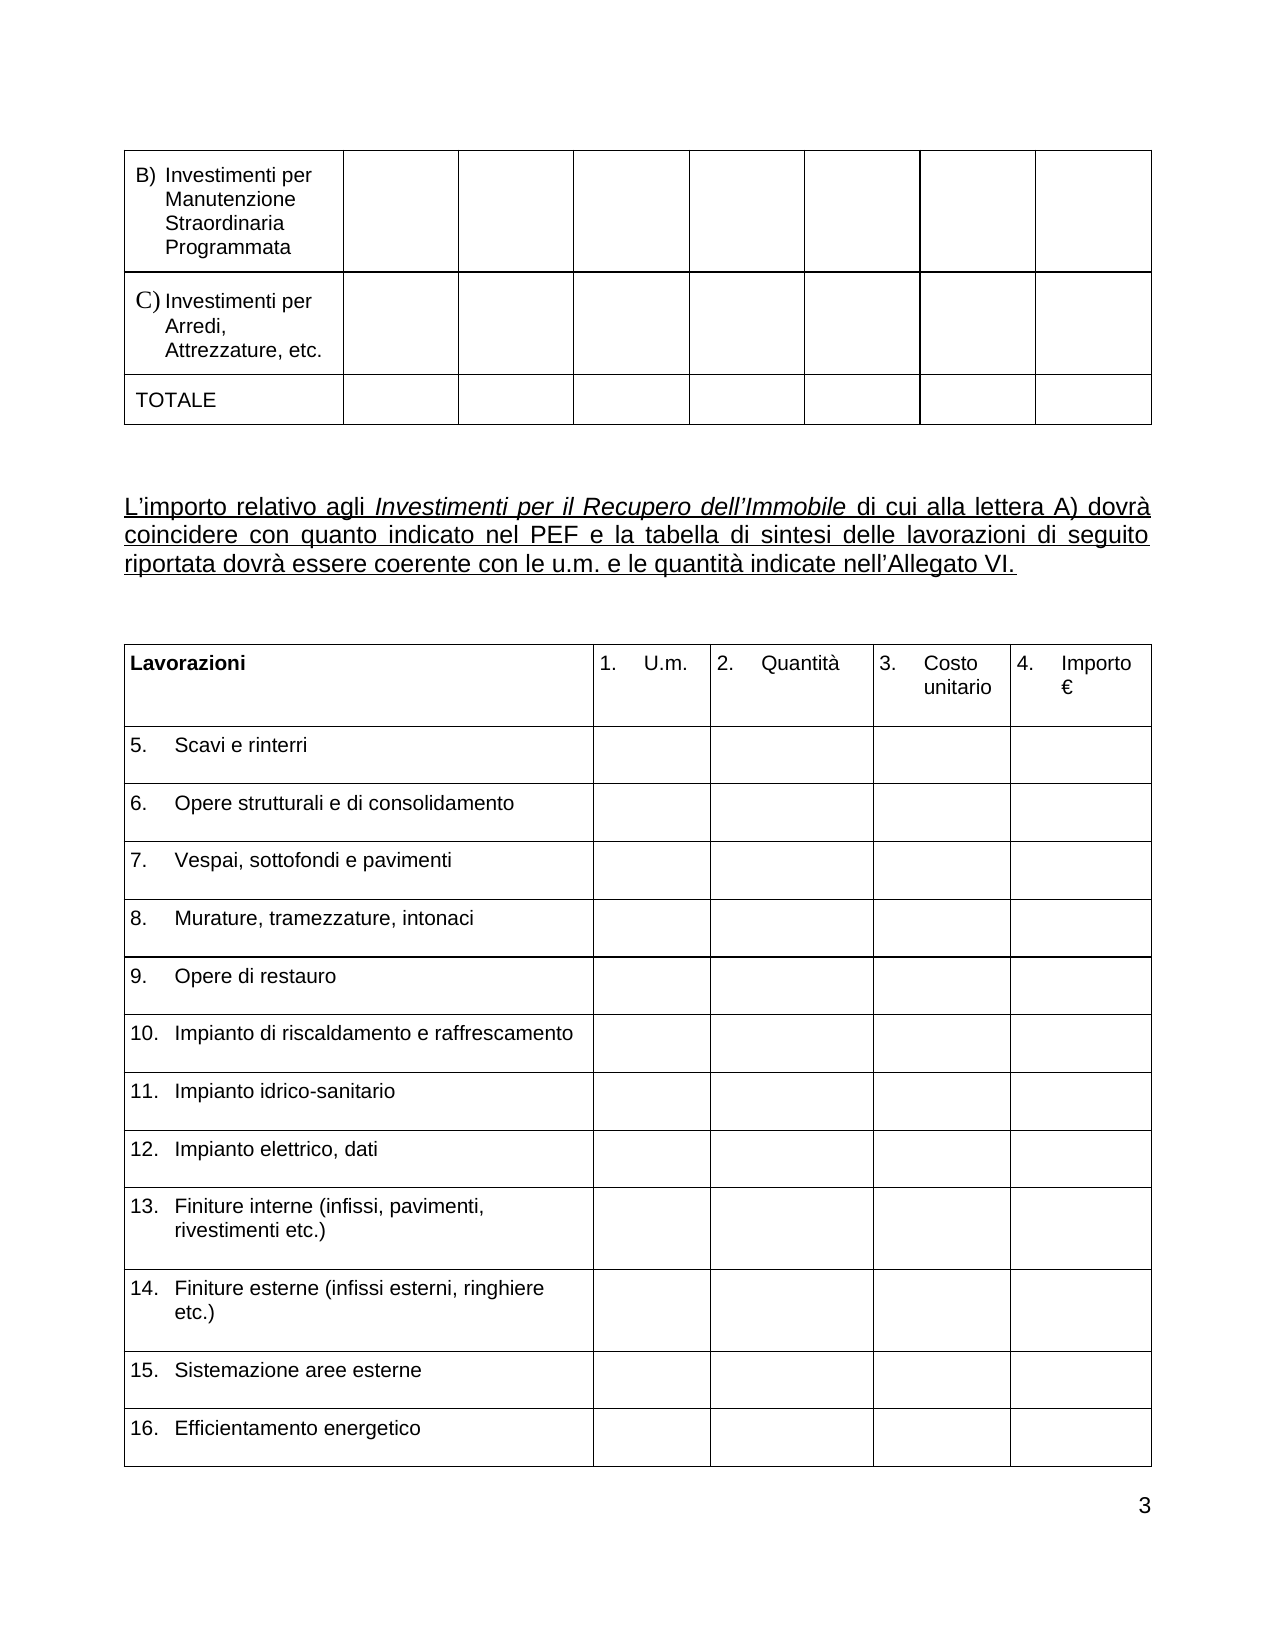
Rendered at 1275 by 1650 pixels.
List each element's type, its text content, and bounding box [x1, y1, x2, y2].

table_cell [459, 273, 573, 374]
table_cell [1011, 900, 1151, 956]
table_cell [344, 273, 458, 374]
table_cell [711, 784, 873, 841]
table_cell [711, 842, 873, 899]
table_cell Investimenti per Arredi, Attrezzature, etc. [125, 273, 343, 374]
table_cell Vespai, sottofondi e pavimenti [125, 842, 593, 899]
table_cell [921, 151, 1035, 271]
table_cell Efficientamento energetico [125, 1409, 593, 1466]
table_header U.m. [594, 645, 710, 726]
table_cell [594, 727, 710, 783]
table_cell [874, 958, 1010, 1014]
table_cell [1011, 784, 1151, 841]
table_cell Impianto idrico-sanitario [125, 1073, 593, 1129]
table_cell Scavi e rinterri [125, 727, 593, 783]
table_cell [1011, 842, 1151, 899]
table_cell TOTALE [125, 375, 343, 424]
text coincidere con quanto indicato nel PEF e la tabella di sintesi delle lavorazioni di seguito riportata dovrà essere coerente con le u.m. e le quantità indicate nell’Allegato VI. [124, 518, 1151, 578]
table_header Quantità [711, 645, 873, 726]
table_cell [1036, 151, 1151, 271]
table_cell [594, 784, 710, 841]
table_cell [874, 1270, 1010, 1351]
table_cell [594, 1188, 710, 1269]
table_cell Finiture interne (infissi, pavimenti, rivestimenti etc.) [125, 1188, 593, 1269]
table_cell [874, 1131, 1010, 1187]
table_cell [874, 1188, 1010, 1269]
table_cell [574, 375, 689, 424]
table_cell Opere strutturali e di consolidamento [125, 784, 593, 841]
table_cell [690, 151, 804, 271]
table_cell [594, 1015, 710, 1072]
table_cell [1011, 1131, 1151, 1187]
table_cell [459, 151, 573, 271]
table_cell Opere di restauro [125, 958, 593, 1014]
table_cell Impianto elettrico, dati [125, 1131, 593, 1187]
table_cell Sistemazione aree esterne [125, 1352, 593, 1408]
table_cell [1036, 273, 1151, 374]
table_cell Impianto di riscaldamento e raffrescamento [125, 1015, 593, 1072]
table_cell [1011, 727, 1151, 783]
table_cell [711, 1131, 873, 1187]
table_cell [1011, 1270, 1151, 1351]
table_cell [594, 842, 710, 899]
table_cell [874, 900, 1010, 956]
table_header Importo € [1011, 645, 1151, 726]
table_header Lavorazioni [125, 645, 593, 726]
table_cell [874, 1015, 1010, 1072]
table_cell [574, 151, 689, 271]
table_cell [874, 1073, 1010, 1129]
table_cell [711, 1270, 873, 1351]
table_cell [921, 375, 1035, 424]
table_cell [690, 273, 804, 374]
table_cell [594, 1270, 710, 1351]
table_cell [594, 900, 710, 956]
table_cell [711, 900, 873, 956]
table_cell [711, 1352, 873, 1408]
table_cell [711, 1073, 873, 1129]
table_cell [805, 151, 919, 271]
table_cell [1011, 958, 1151, 1014]
table_header Costo unitario [874, 645, 1010, 726]
table_cell [690, 375, 804, 424]
table_cell [459, 375, 573, 424]
table_cell [1011, 1015, 1151, 1072]
table_cell [1011, 1352, 1151, 1408]
table_cell [594, 958, 710, 1014]
table_cell Finiture esterne (infissi esterni, ringhiere etc.) [125, 1270, 593, 1351]
table_cell [594, 1409, 710, 1466]
table_cell [874, 727, 1010, 783]
table_cell [874, 1352, 1010, 1408]
table_cell [874, 1409, 1010, 1466]
table_cell [711, 1409, 873, 1466]
table_cell [805, 273, 919, 374]
table_cell [874, 784, 1010, 841]
table_cell [344, 151, 458, 271]
table_cell [1036, 375, 1151, 424]
table_cell [594, 1352, 710, 1408]
table_cell [1011, 1188, 1151, 1269]
table_cell Investimenti per Manutenzione Straordinaria Programmata [125, 151, 343, 271]
text L’importo relativo agli Investimenti per il Recupero dell’Immobile di cui alla lettera A) dovrà [124, 491, 1151, 516]
table_cell [594, 1073, 710, 1129]
table_cell [874, 842, 1010, 899]
table_cell [574, 273, 689, 374]
table_cell [711, 958, 873, 1014]
table_cell [805, 375, 919, 424]
table_cell [711, 727, 873, 783]
table_cell [921, 273, 1035, 374]
table_cell [1011, 1409, 1151, 1466]
table_cell [711, 1015, 873, 1072]
table_cell [711, 1188, 873, 1269]
table_cell [1011, 1073, 1151, 1129]
table_cell [344, 375, 458, 424]
table_cell Murature, tramezzature, intonaci [125, 900, 593, 956]
table_cell [594, 1131, 710, 1187]
